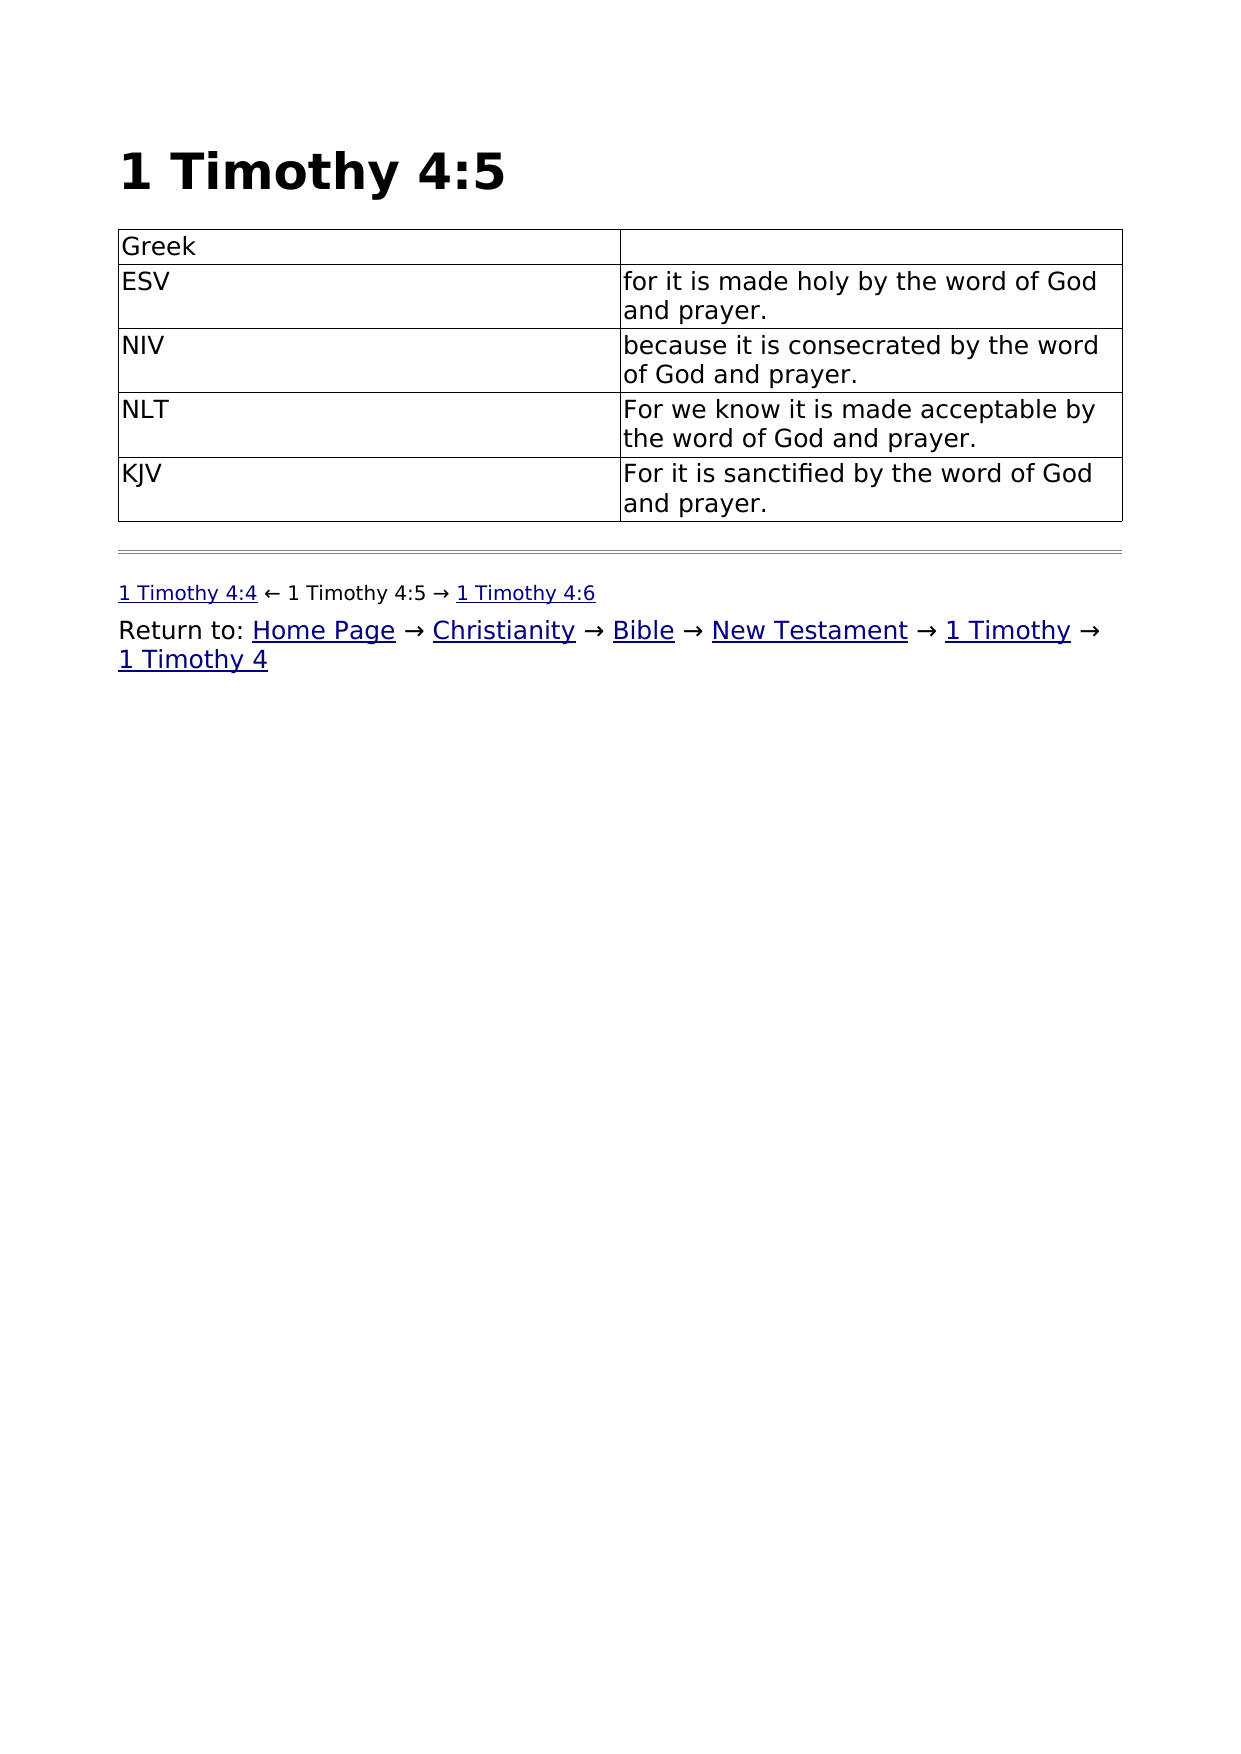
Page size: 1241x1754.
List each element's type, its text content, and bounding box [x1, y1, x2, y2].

table_cell for it is made holy by the word of God and prayer. [621, 265, 1122, 328]
table_header Greek [119, 230, 620, 264]
table_cell NIV [119, 329, 620, 392]
table_cell because it is consecrated by the word of God and prayer. [621, 329, 1122, 392]
table_header [621, 230, 1122, 264]
table_cell ESV [119, 265, 620, 328]
text Return to: Home Page → Christianity → Bible → New Testament → 1 Timothy → 1 Timothy 4 [118, 616, 1122, 674]
text 1 Timothy 4:4 ← 1 Timothy 4:5 → 1 Timothy 4:6 [118, 582, 1122, 616]
table_cell For we know it is made acceptable by the word of God and prayer. [621, 393, 1122, 457]
table_cell For it is sanctified by the word of God and prayer. [621, 458, 1122, 521]
table_cell KJV [119, 458, 620, 521]
subtitle 1 Timothy 4:5 [118, 143, 1122, 201]
table_cell NLT [119, 393, 620, 457]
